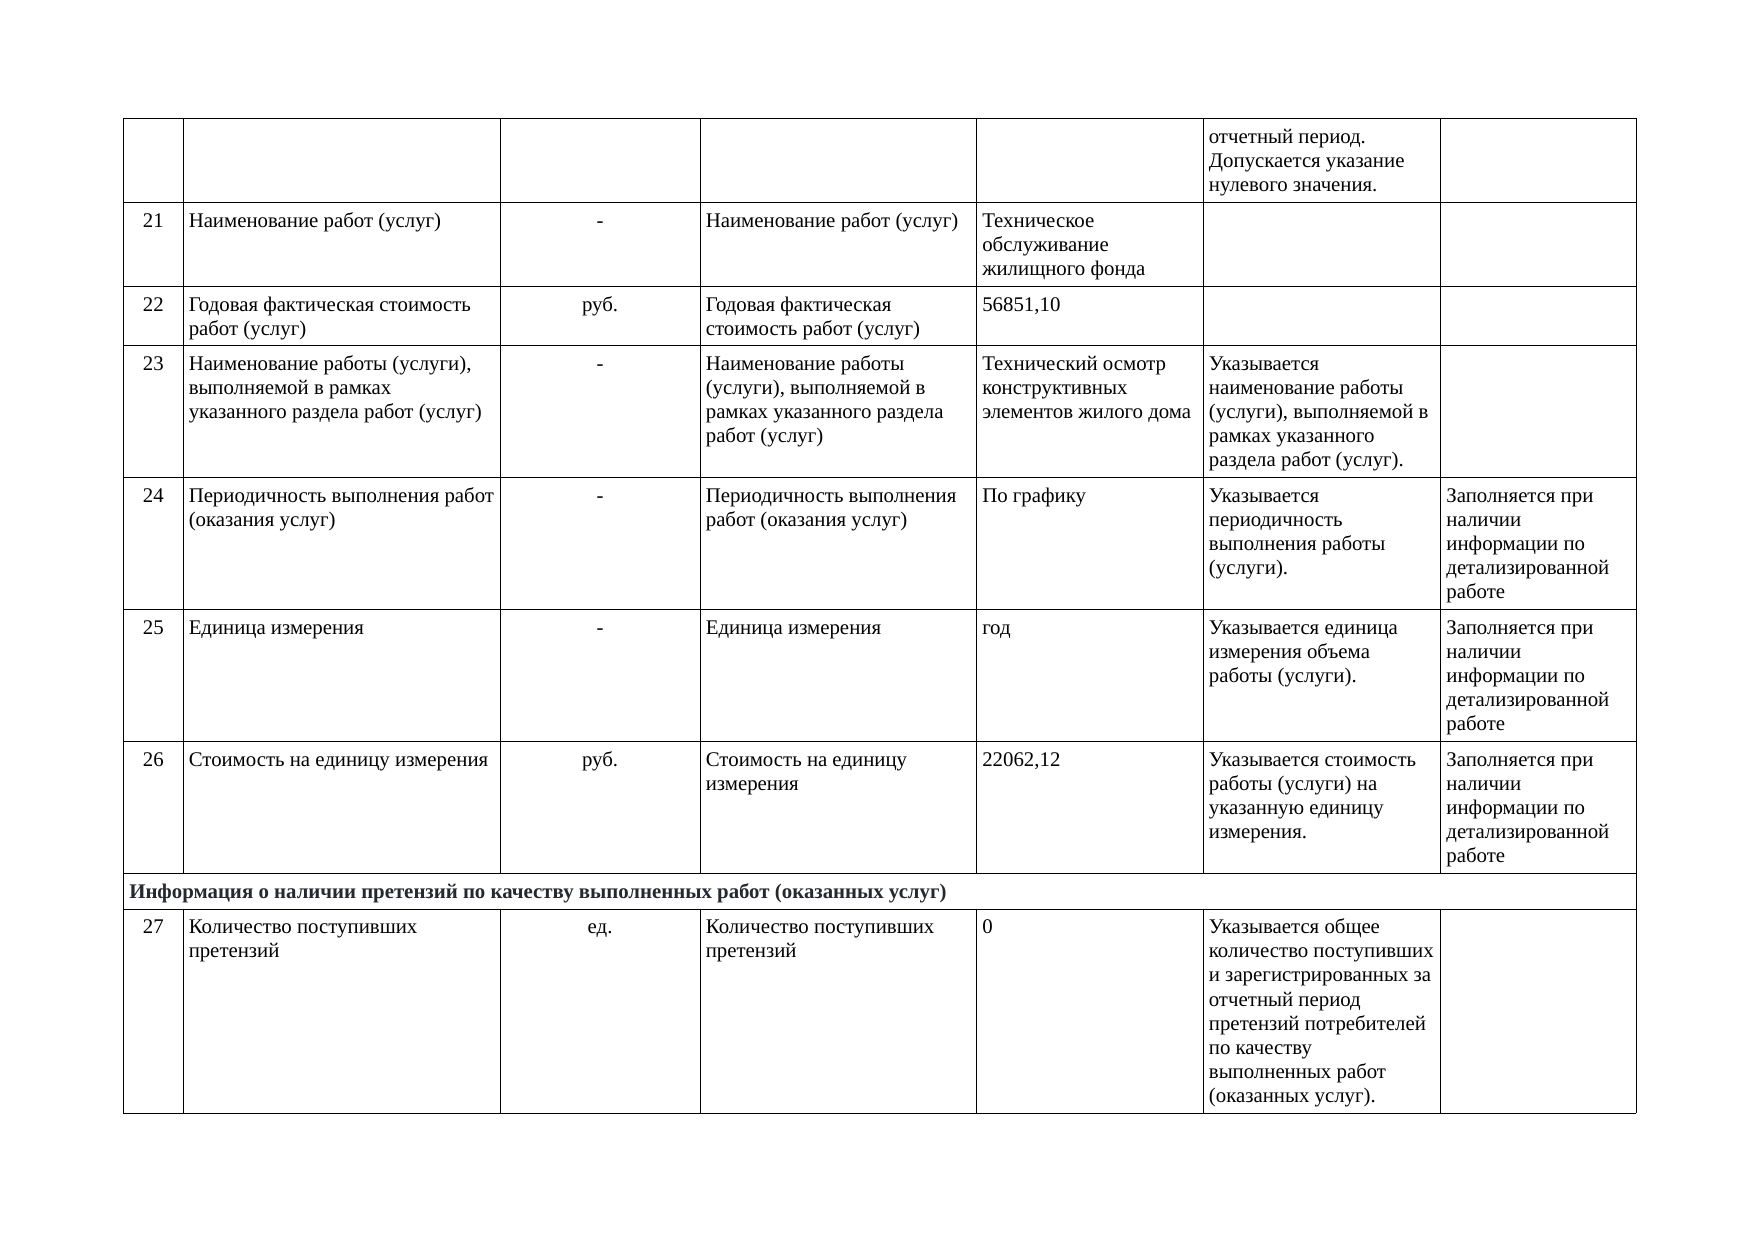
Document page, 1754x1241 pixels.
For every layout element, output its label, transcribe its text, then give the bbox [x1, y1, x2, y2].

table_cell год [977, 610, 1203, 741]
table_cell - [501, 478, 700, 609]
table_cell [501, 119, 700, 202]
table_cell 23 [124, 346, 183, 477]
table_cell 0 [977, 910, 1203, 1112]
table_cell Заполняется при наличии информации по детализированной работе [1441, 610, 1636, 741]
table_cell 22062,12 [977, 742, 1203, 873]
table_cell Наименование работ (услуг) [184, 203, 500, 286]
table_cell Стоимость на единицу измерения [184, 742, 500, 873]
table_cell Наименование работы (услуги), выполняемой в рамках указанного раздела работ (услуг) [184, 346, 500, 477]
table_cell руб. [501, 287, 700, 345]
table_cell [977, 119, 1203, 202]
table_cell 25 [124, 610, 183, 741]
table_cell Указывается стоимость работы (услуги) на указанную единицу измерения. [1204, 742, 1440, 873]
table_cell Заполняется при наличии информации по детализированной работе [1441, 742, 1636, 873]
table_cell Техническое обслуживание жилищного фонда [977, 203, 1203, 286]
table_cell Наименование работы (услуги), выполняемой в рамках указанного раздела работ (услуг) [701, 346, 976, 477]
table_cell Стоимость на единицу измерения [701, 742, 976, 873]
table_cell [1204, 287, 1440, 345]
table_cell [184, 119, 500, 202]
table_cell [124, 119, 183, 202]
table_cell Наименование работ (услуг) [701, 203, 976, 286]
table_cell Указывается наименование работы (услуги), выполняемой в рамках указанного раздела работ (услуг). [1204, 346, 1440, 477]
table_cell 24 [124, 478, 183, 609]
table_cell 26 [124, 742, 183, 873]
table_cell 27 [124, 910, 183, 1112]
table_cell Указывается общее количество поступивших и зарегистрированных за отчетный период претензий потребителей по качеству выполненных работ (оказанных услуг). [1204, 910, 1440, 1112]
table_cell [1441, 119, 1636, 202]
table_cell По графику [977, 478, 1203, 609]
table_cell Указывается периодичность выполнения работы (услуги). [1204, 478, 1440, 609]
table_cell [1441, 203, 1636, 286]
table_cell [1441, 287, 1636, 345]
table_cell [1441, 346, 1636, 477]
table_cell [1204, 203, 1440, 286]
table_cell Годовая фактическая стоимость работ (услуг) [701, 287, 976, 345]
table_cell ед. [501, 910, 700, 1112]
table_cell Заполняется при наличии информации по детализированной работе [1441, 478, 1636, 609]
table_cell Годовая фактическая стоимость работ (услуг) [184, 287, 500, 345]
table_cell Периодичность выполнения работ (оказания услуг) [701, 478, 976, 609]
table_cell Технический осмотр конструктивных элементов жилого дома [977, 346, 1203, 477]
table_cell 22 [124, 287, 183, 345]
table_cell Указывается единица измерения объема работы (услуги). [1204, 610, 1440, 741]
table_cell - [501, 346, 700, 477]
table_cell - [501, 610, 700, 741]
table_cell Количество поступивших претензий [701, 910, 976, 1112]
table_cell Единица измерения [184, 610, 500, 741]
table_cell 21 [124, 203, 183, 286]
table_cell Информация о наличии претензий по качеству выполненных работ (оказанных услуг) [124, 874, 1636, 908]
table_cell руб. [501, 742, 700, 873]
table_cell Количество поступивших претензий [184, 910, 500, 1112]
table_cell [1441, 910, 1636, 1112]
table_cell - [501, 203, 700, 286]
table_cell 56851,10 [977, 287, 1203, 345]
table_cell [701, 119, 976, 202]
table_cell отчетный период. Допускается указание нулевого значения. [1204, 119, 1440, 202]
table_cell Периодичность выполнения работ (оказания услуг) [184, 478, 500, 609]
table_cell Единица измерения [701, 610, 976, 741]
